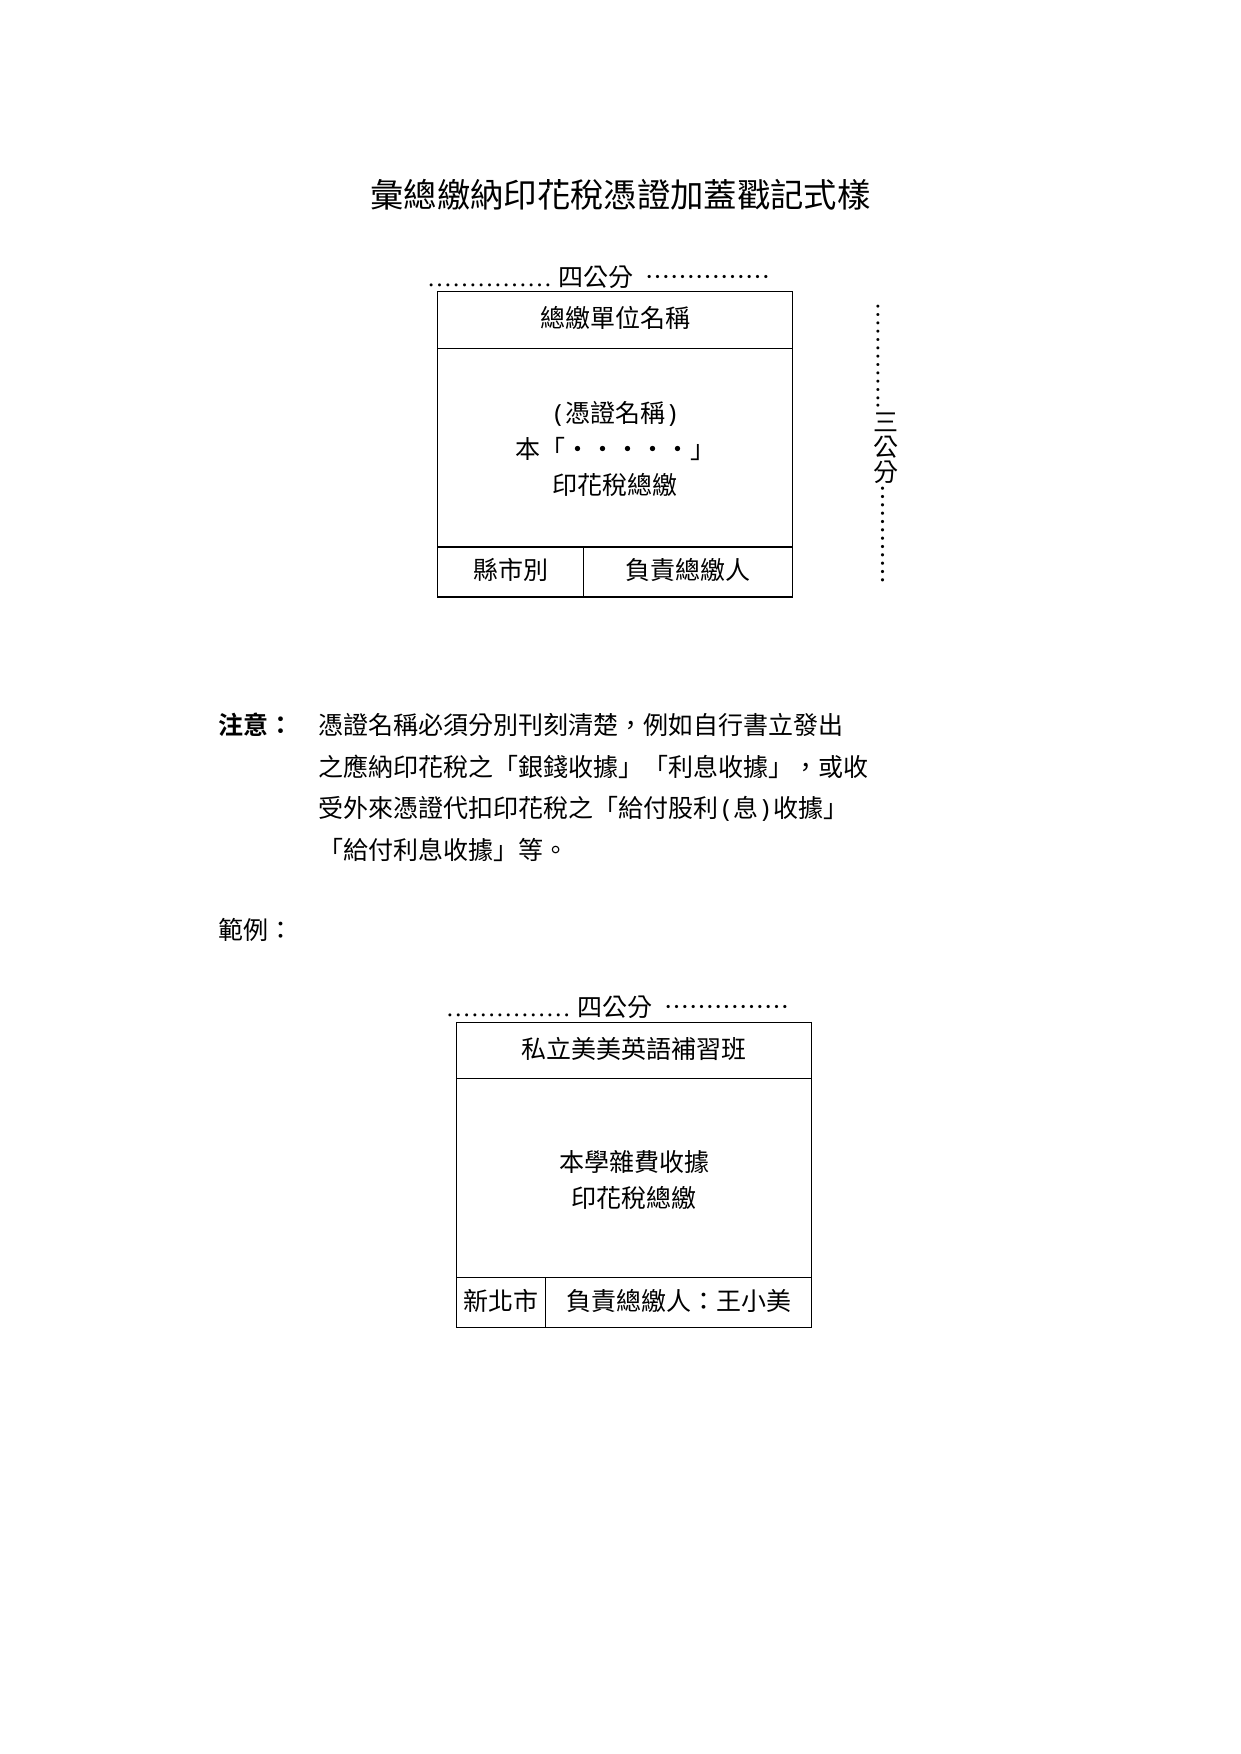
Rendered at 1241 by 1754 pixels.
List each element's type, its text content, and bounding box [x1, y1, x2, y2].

text …………… 四公分 …………… [433, 997, 835, 1022]
table_cell 本學雜費收據 印花稅總繳 [457, 1079, 811, 1277]
text ………….三公分………… [873, 303, 898, 591]
table_cell 負責總繳人 [584, 548, 792, 596]
text 之應納印花稅之「銀錢收據」「利息收據」，或收 [118, 747, 1122, 783]
table_header 私立美美英語補習班 [457, 1023, 811, 1078]
text …………… 四公分 …………… [414, 266, 816, 291]
table_header 總繳單位名稱 [438, 292, 792, 347]
text 彙總繳納印花稅憑證加蓋戳記式樣 [118, 168, 1122, 217]
text 「給付利息收據」等。 [118, 830, 1122, 867]
text 範例： [118, 910, 1122, 947]
table_cell (憑證名稱) 本「‧‧‧‧‧」 印花稅總繳 [438, 349, 792, 546]
text 注意： 憑證名稱必須分別刊刻清楚，例如自行書立發出 [118, 705, 1122, 742]
table_cell 新北市 [457, 1278, 545, 1327]
text [418, 964, 850, 1414]
table_cell 負責總繳人：王小美 [546, 1278, 811, 1327]
text 受外來憑證代扣印花稅之「給付股利(息)收據」 [118, 789, 1122, 825]
table_cell 縣市別 [438, 548, 583, 596]
